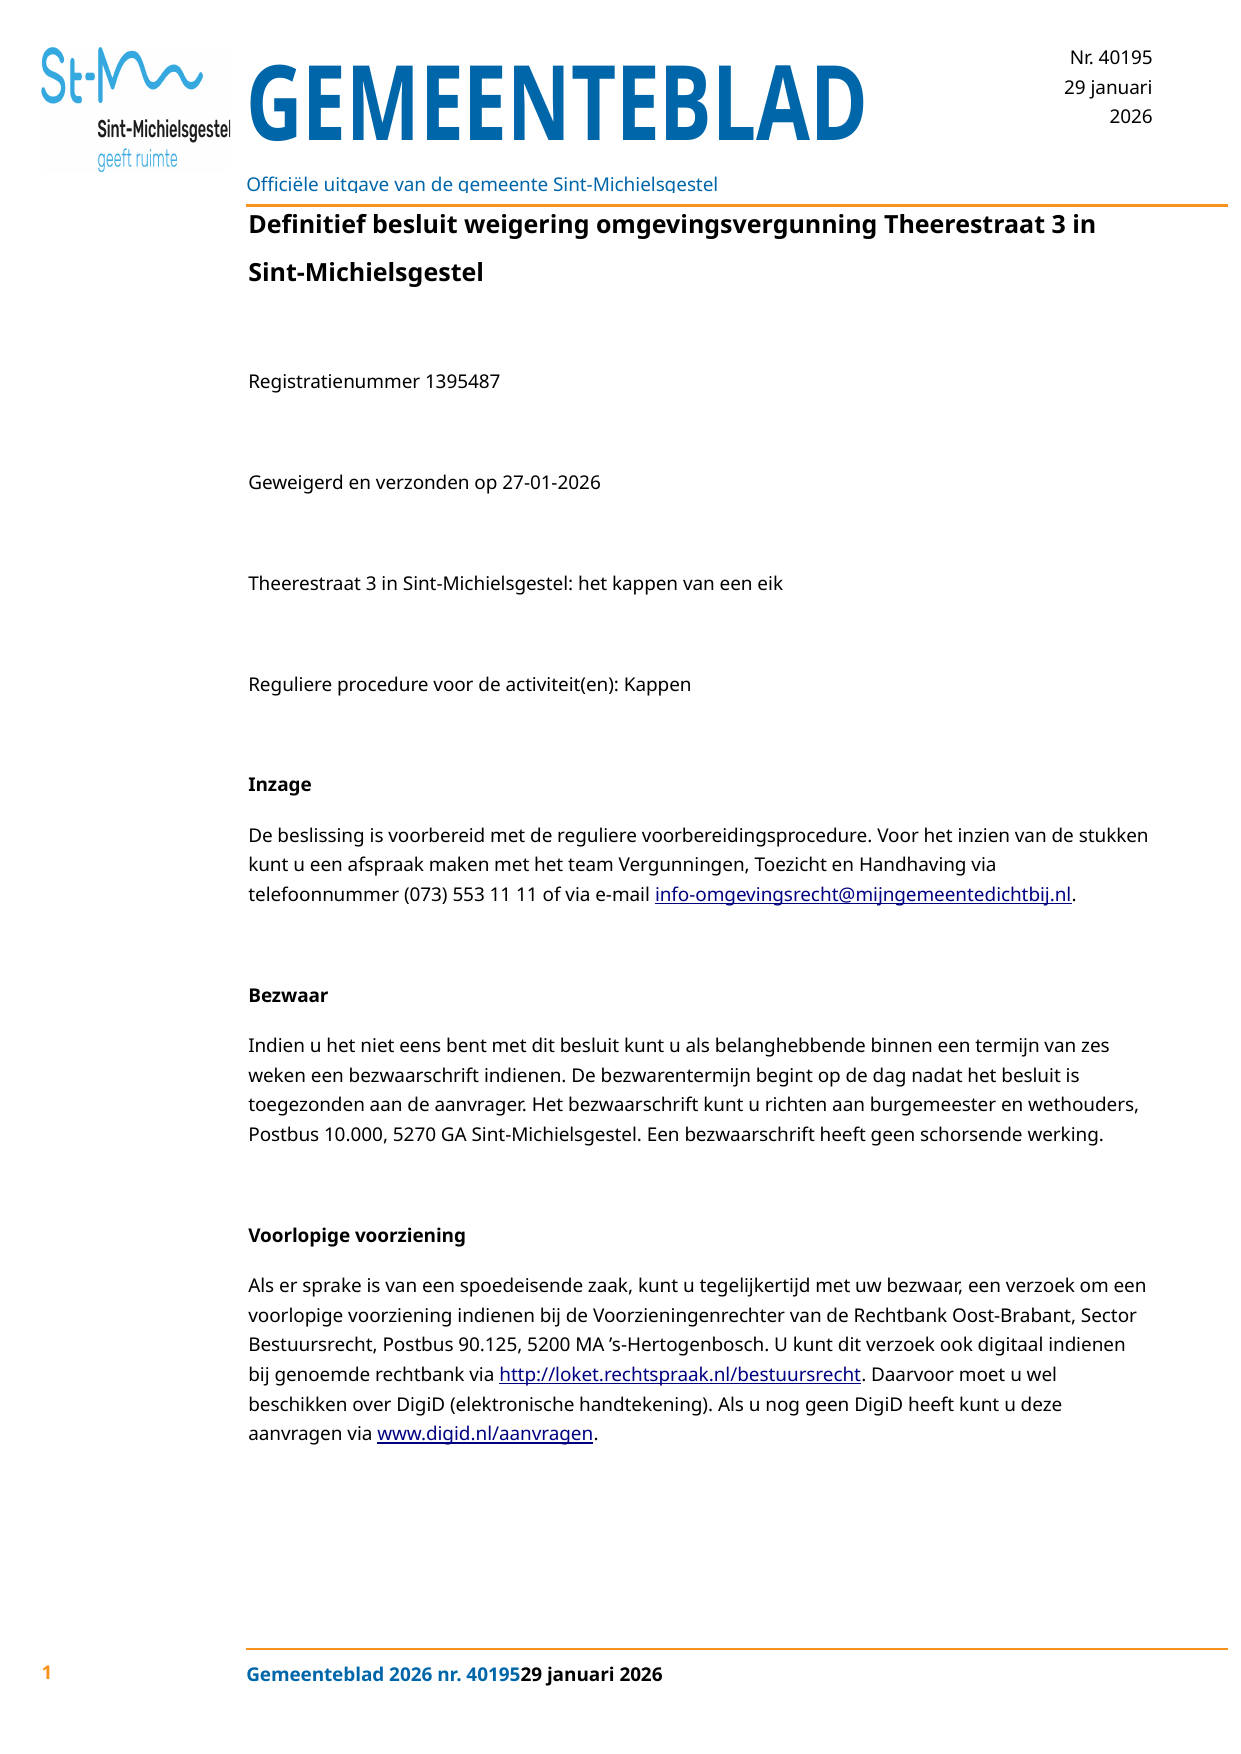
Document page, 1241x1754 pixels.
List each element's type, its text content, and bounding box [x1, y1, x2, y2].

text Registratienummer 1395487 [248, 368, 1152, 394]
text Inzage [248, 772, 1152, 797]
text Bezwaar [248, 982, 1152, 1008]
text Voorlopige voorziening [248, 1222, 1152, 1248]
text Geweigerd en verzonden op 27-01-2026 [248, 469, 1152, 495]
picture [41, 47, 231, 172]
text Als er sprake is van een spoedeisende zaak, kunt u tegelijkertijd met uw bezwaar, een verzoek om een voorlopige voorziening indienen bij de Voorzieningenrechter van de Rechtbank Oost-Brabant, Sector Bestuursrecht, Postbus 90.125, 5200 MA ’s-Hertogenbosch. U kunt dit verzoek ook digitaal indienen bij genoemde rechtbank via http://loket.rechtspraak.nl/bestuursrecht. Daarvoor moet u wel beschikken over DigiD (elektronische handtekening). Als u nog geen DigiD heeft kunt u deze aanvragen via www.digid.nl/aanvragen. [248, 1272, 1152, 1446]
text Definitief besluit weigering omgevingsvergunning Theerestraat 3 in Sint-Michielsgestel [248, 207, 1152, 288]
text Reguliere procedure voor de activiteit(en): Kappen [248, 671, 1152, 697]
text Indien u het niet eens bent met dit besluit kunt u als belanghebbende binnen een termijn van zes weken een bezwaarschrift indienen. De bezwarentermijn begint op de dag nadat het besluit is toegezonden aan de aanvrager. Het bezwaarschrift kunt u richten aan burgemeester en wethouders, Postbus 10.000, 5270 GA Sint-Michielsgestel. Een bezwaarschrift heeft geen schorsende werking. [248, 1032, 1152, 1147]
text Theerestraat 3 in Sint-Michielsgestel: het kappen van een eik [248, 570, 1152, 596]
text De beslissing is voorbereid met de reguliere voorbereidingsprocedure. Voor het inzien van de stukken kunt u een afspraak maken met het team Vergunningen, Toezicht en Handhaving via telefoonnummer (073) 553 11 11 of via e-mail info-omgevingsrecht@mijngemeentedichtbij.nl. [248, 822, 1152, 907]
